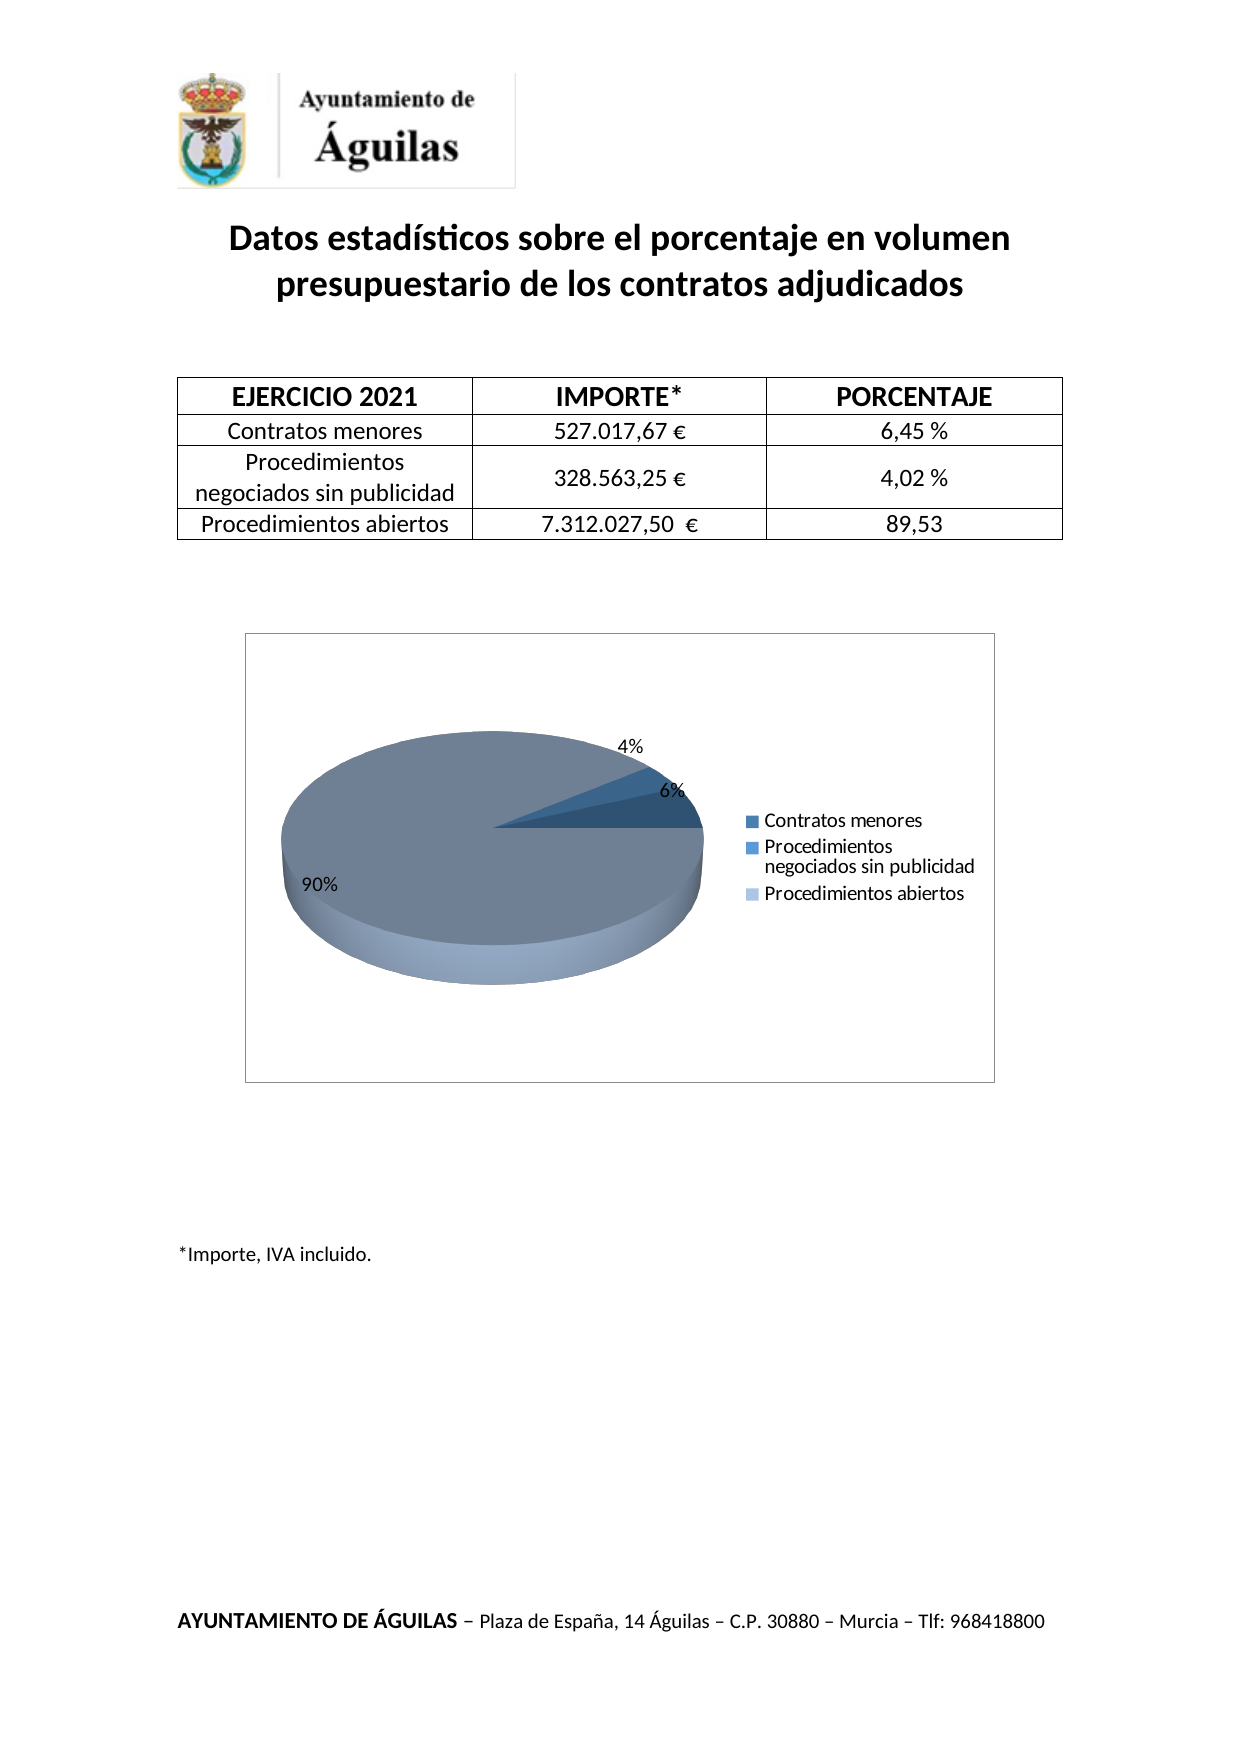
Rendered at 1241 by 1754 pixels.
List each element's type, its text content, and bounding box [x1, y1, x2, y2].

table_header IMPORTE* [473, 378, 766, 414]
table_header EJERCICIO 2021 [178, 378, 472, 414]
text *Importe, IVA incluido. [177, 1241, 1063, 1267]
table_header PORCENTAJE [767, 378, 1062, 414]
table_cell 7.312.027,50 € [473, 509, 766, 539]
table_cell 89,53 [767, 509, 1062, 539]
table_cell 527.017,67 € [473, 415, 766, 445]
table_cell 328.563,25 € [473, 446, 766, 507]
table_cell Procedimientos abiertos [178, 509, 472, 539]
table_cell 4,02 % [767, 446, 1062, 507]
table_cell Procedimientos negociados sin publicidad [178, 446, 472, 507]
table_cell 6,45 % [767, 415, 1062, 445]
text Datos estadísticos sobre el porcentaje en volumen presupuestario de los contratos adjudicados [177, 214, 1063, 306]
table_cell Contratos menores [178, 415, 472, 445]
